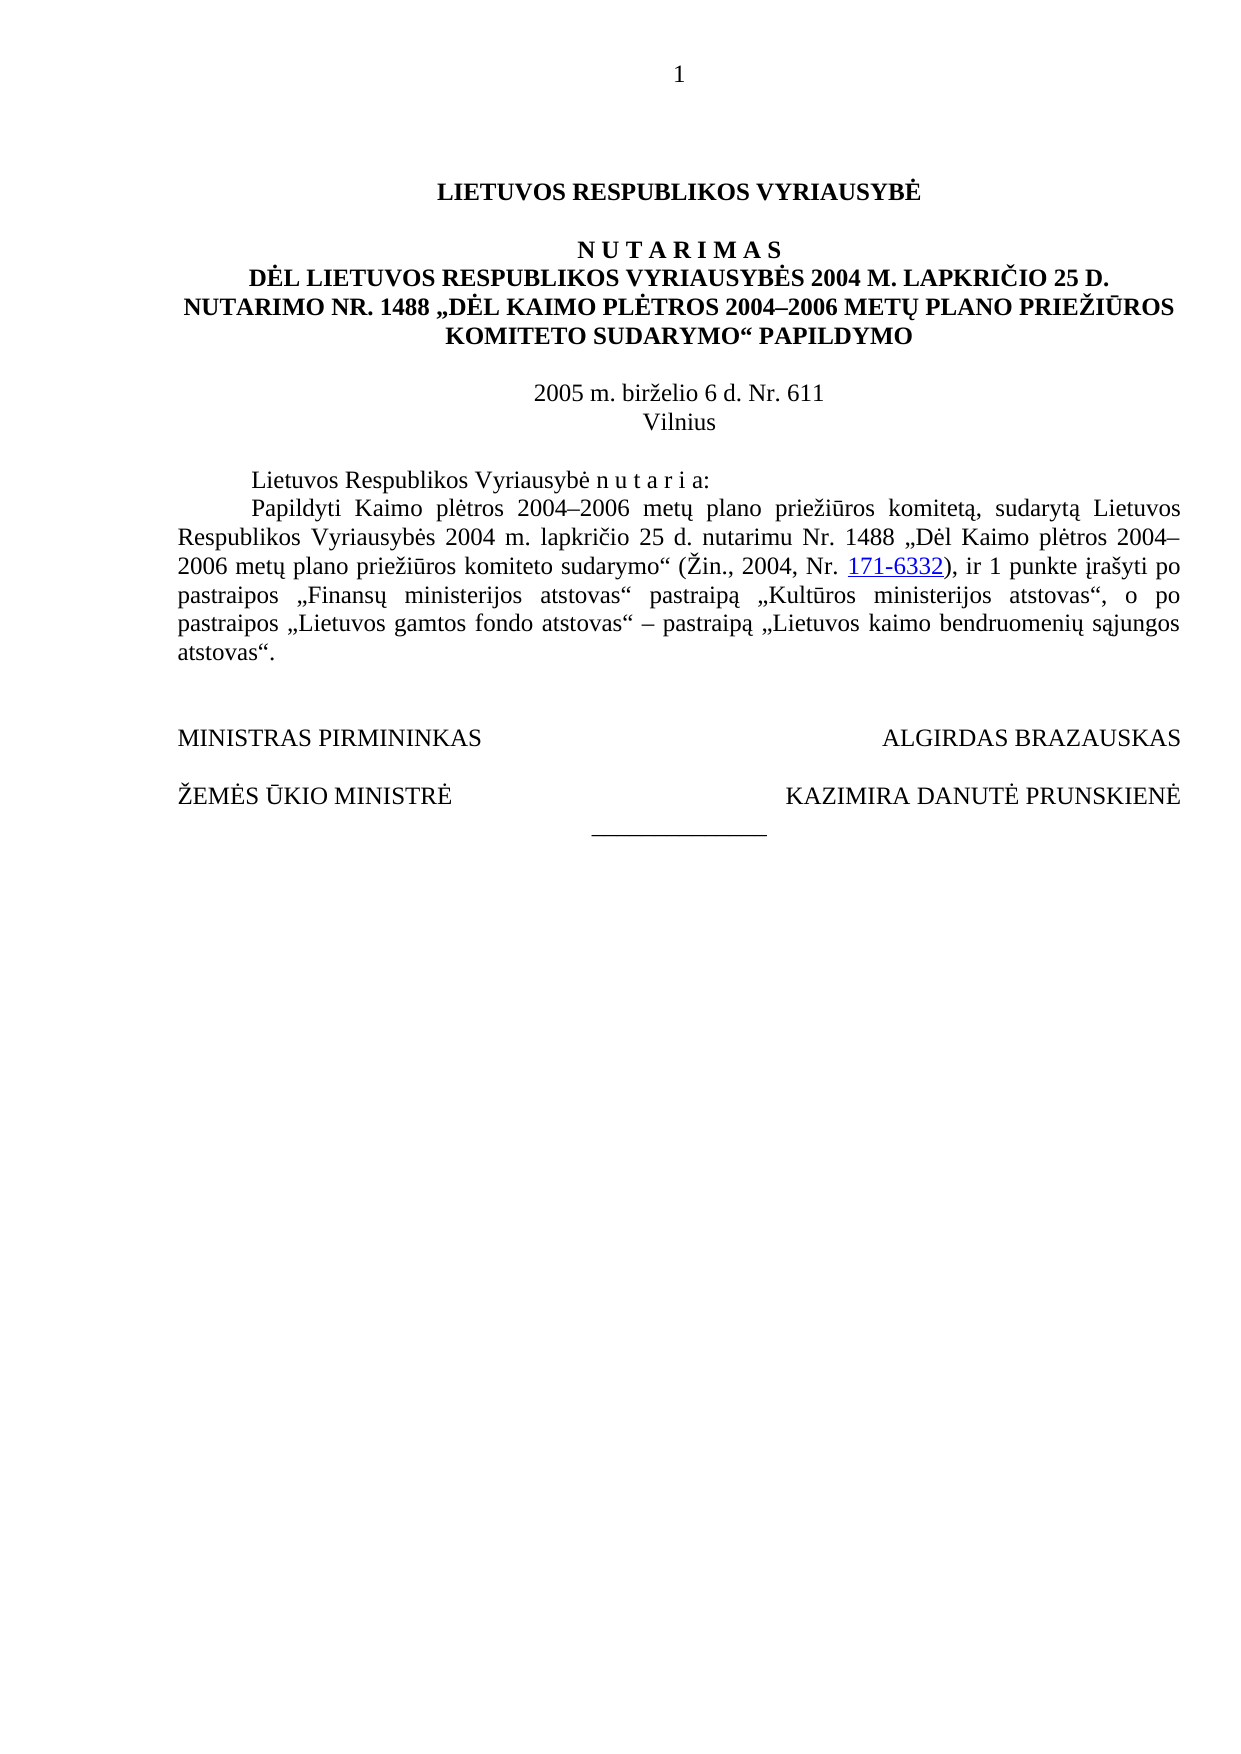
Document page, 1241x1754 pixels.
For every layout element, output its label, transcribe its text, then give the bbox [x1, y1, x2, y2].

text 2005 m. birželio 6 d. Nr. 611 [177, 378, 1181, 407]
text Vilnius [177, 407, 1181, 436]
text Papildyti Kaimo plėtros 2004–2006 metų plano priežiūros komitetą, sudarytą Lietuvos Respublikos Vyriausybės 2004 m. lapkričio 25 d. nutarimu Nr. 1488 „Dėl Kaimo plėtros 2004–2006 metų plano priežiūros komiteto sudarymo“ (Žin., 2004, Nr. 171-6332), ir 1 punkte įrašyti po pastraipos „Finansų ministerijos atstovas“ pastraipą „Kultūros ministerijos atstovas“, o po pastraipos „Lietuvos gamtos fondo atstovas“ – pastraipą „Lietuvos kaimo bendruomenių sąjungos atstovas“. [177, 493, 1181, 666]
text Lietuvos Respublikos Vyriausybė nutaria: [177, 465, 1181, 493]
text DĖL LIETUVOS RESPUBLIKOS VYRIAUSYBĖS 2004 M. LAPKRIČIO 25 D. NUTARIMO NR. 1488 „DĖL KAIMO PLĖTROS 2004–2006 METŲ PLANO PRIEŽIŪROS KOMITETO SUDARYMO“ PAPILDYMO [177, 263, 1181, 350]
text LIETUVOS RESPUBLIKOS VYRIAUSYBĖ [177, 177, 1181, 206]
text ______________ [177, 810, 1181, 838]
text MINISTRAS PIRMININKAS ALGIRDAS BRAZAUSKAS [177, 723, 1181, 752]
text N U T A R I M A S [177, 235, 1181, 263]
text ŽEMĖS ŪKIO MINISTRĖ KAZIMIRA DANUTĖ PRUNSKIENĖ [177, 781, 1181, 810]
